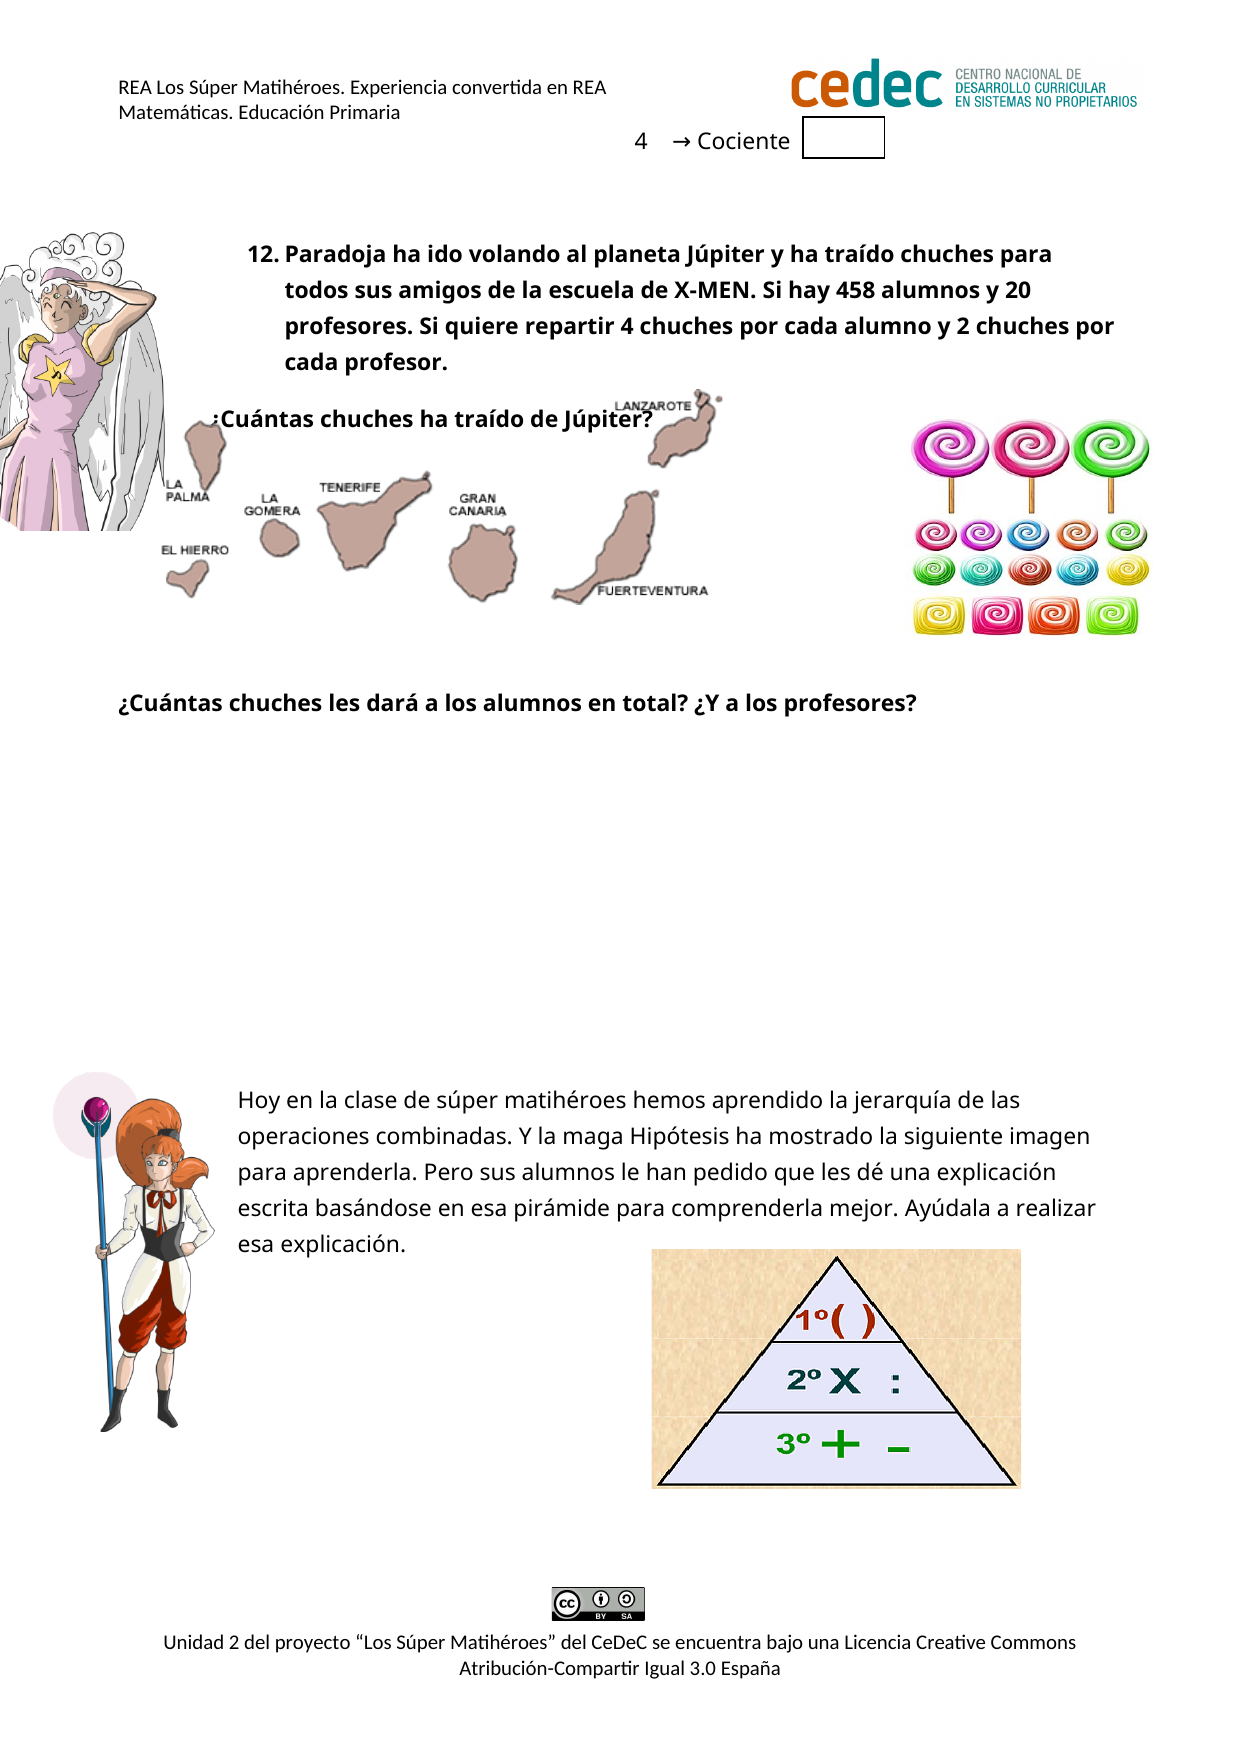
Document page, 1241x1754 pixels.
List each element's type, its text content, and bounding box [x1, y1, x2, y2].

picture [551, 1587, 645, 1621]
picture [905, 416, 1154, 649]
picture [789, 56, 1145, 116]
picture [50, 1072, 219, 1432]
text ¿Cuántas chuches ha traído de Júpiter? [723, 403, 1122, 434]
text ¿Cuántas chuches les dará a los alumnos en total? ¿Y a los profesores? [118, 687, 1122, 718]
picture [651, 1259, 1022, 1489]
text ¿Cuántas chuches ha traído de Júpiter? [118, 403, 160, 434]
picture [0, 215, 723, 605]
list Paradoja ha ido volando al planeta Júpiter y ha traído chuches para todos sus amigos de la escuela de X-MEN. Si hay 458 alumnos y 20 profesores. Si quiere repartir 4 chuches por cada alumno y 2 chuches por cada profesor. [156, 238, 1122, 377]
list [885, 125, 1122, 156]
list → Cociente [634, 125, 802, 156]
text Hoy en la clase de súper matihéroes hemos aprendido la jerarquía de las operaciones combinadas. Y la maga Hipótesis ha mostrado la siguiente imagen para aprenderla. Pero sus alumnos le han pedido que les dé una explicación escrita basándose en esa pirámide para comprenderla mejor. Ayúdala a realizar esa explicación. [219, 1084, 1122, 1259]
